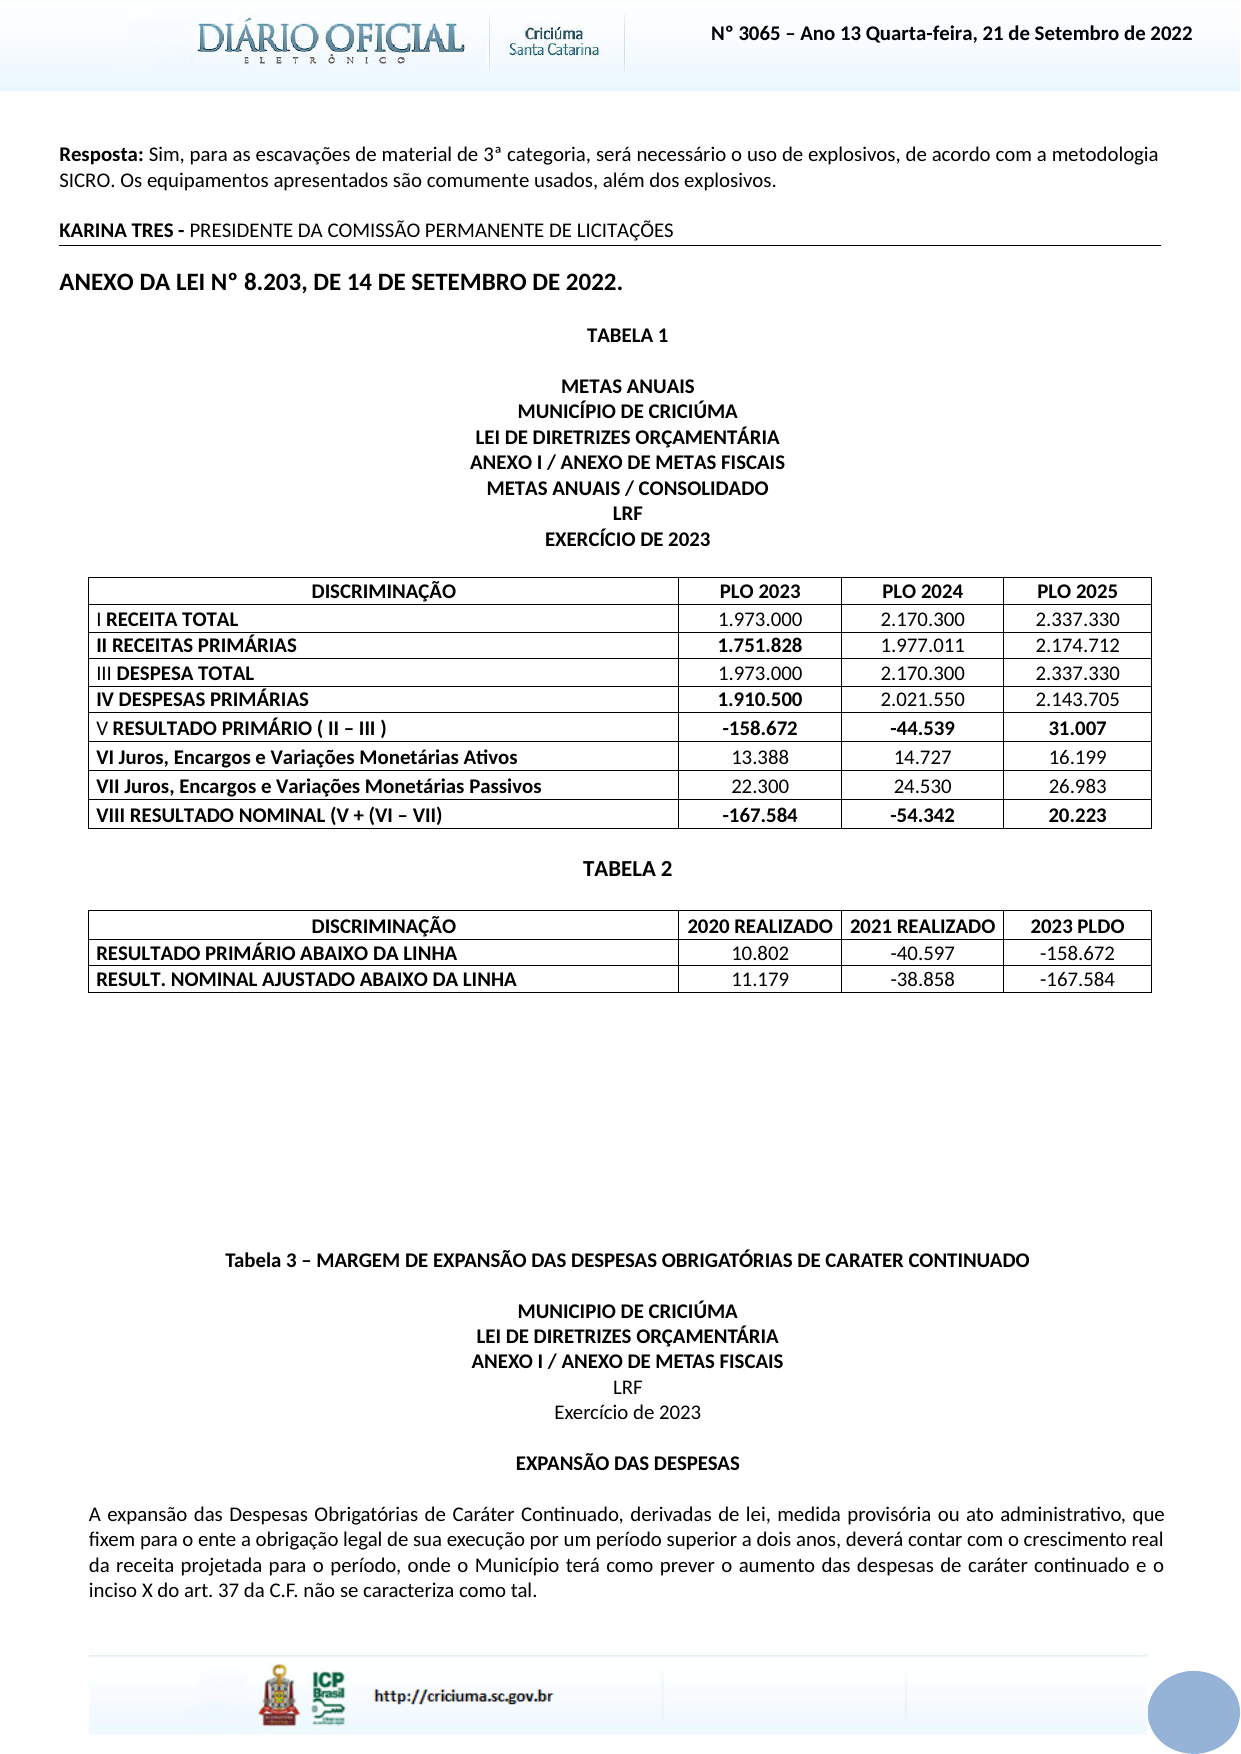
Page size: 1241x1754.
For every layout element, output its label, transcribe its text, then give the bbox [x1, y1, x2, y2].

text ANEXO I / ANEXO DE METAS FISCAIS [89, 1349, 1167, 1374]
table_cell 16.199 [1004, 742, 1151, 770]
table_cell 2.143.705 [1004, 687, 1151, 712]
text LEI DE DIRETRIZES ORÇAMENTÁRIA [89, 424, 1167, 449]
text EXERCÍCIO DE 2023 [89, 526, 1167, 551]
text MUNICIPIO DE CRICIÚMA [89, 1298, 1167, 1323]
table_cell 2.337.330 [1004, 605, 1151, 632]
table_cell 2.170.300 [842, 605, 1003, 632]
table_cell 1.977.011 [842, 633, 1003, 658]
table_cell 26.983 [1004, 771, 1151, 799]
table_cell -158.672 [1004, 940, 1151, 965]
text TABELA 1 [89, 322, 1167, 348]
text Exercício de 2023 [89, 1399, 1167, 1425]
table_cell 2.174.712 [1004, 633, 1151, 658]
table_cell 2.021.550 [842, 687, 1003, 712]
table_cell 20.223 [1004, 800, 1151, 828]
table_header DISCRIMINAÇÃO [89, 911, 678, 938]
table_cell 1.973.000 [679, 659, 841, 686]
table_cell -158.672 [679, 713, 841, 741]
table_cell -167.584 [1004, 966, 1151, 992]
table_header PLO 2024 [842, 578, 1003, 604]
table_cell RESULT. NOMINAL AJUSTADO ABAIXO DA LINHA [89, 966, 678, 992]
table_cell 1.910.500 [679, 687, 841, 712]
table_cell -40.597 [842, 940, 1003, 965]
text LRF [89, 1374, 1167, 1399]
table_cell -44.539 [842, 713, 1003, 741]
text KARINA TRES - PRESIDENTE DA COMISSÃO PERMANENTE DE LICITAÇÕES [59, 218, 1161, 245]
table_header PLO 2023 [679, 578, 841, 604]
table_cell 13.388 [679, 742, 841, 770]
text ANEXO DA LEI Nº 8.203, DE 14 DE SETEMBRO DE 2022. [59, 267, 1167, 297]
table_cell II RECEITAS PRIMÁRIAS [89, 633, 678, 658]
table_cell 2.337.330 [1004, 659, 1151, 686]
table_cell 10.802 [679, 940, 841, 965]
text TABELA 2 [89, 854, 1167, 882]
text METAS ANUAIS [89, 373, 1167, 399]
table_cell 2.170.300 [842, 659, 1003, 686]
text ANEXO I / ANEXO DE METAS FISCAIS [89, 449, 1167, 475]
table_header 2023 PLDO [1004, 911, 1151, 938]
text LRF [89, 500, 1167, 526]
text Tabela 3 – MARGEM DE EXPANSÃO DAS DESPESAS OBRIGATÓRIAS DE CARATER CONTINUADO [89, 1247, 1167, 1272]
table_header PLO 2025 [1004, 578, 1151, 604]
table_cell -38.858 [842, 966, 1003, 992]
table_cell VI Juros, Encargos e Variações Monetárias Ativos [89, 742, 678, 770]
table_cell 22.300 [679, 771, 841, 799]
table_cell VII Juros, Encargos e Variações Monetárias Passivos [89, 771, 678, 799]
table_cell -54.342 [842, 800, 1003, 828]
table_cell 11.179 [679, 966, 841, 992]
text METAS ANUAIS / CONSOLIDADO [89, 475, 1167, 500]
text LEI DE DIRETRIZES ORÇAMENTÁRIA [89, 1323, 1167, 1349]
table_cell 1.751.828 [679, 633, 841, 658]
table_header 2020 REALIZADO [679, 911, 841, 938]
table_cell IV DESPESAS PRIMÁRIAS [89, 687, 678, 712]
text EXPANSÃO DAS DESPESAS [89, 1450, 1167, 1476]
table_cell 14.727 [842, 742, 1003, 770]
table_cell VIII RESULTADO NOMINAL (V + (VI – VII) [89, 800, 678, 828]
table_cell III DESPESA TOTAL [89, 659, 678, 686]
table_cell RESULTADO PRIMÁRIO ABAIXO DA LINHA [89, 940, 678, 965]
text A expansão das Despesas Obrigatórias de Caráter Continuado, derivadas de lei, medida provisória ou ato administrativo, que fixem para o ente a obrigação legal de sua execução por um período superior a dois anos, deverá contar com o crescimento real da receita projetada para o período, onde o Município terá como prever o aumento das despesas de caráter continuado e o inciso X do art. 37 da C.F. não se caracteriza como tal. [89, 1501, 1167, 1603]
table_cell 24.530 [842, 771, 1003, 799]
table_header 2021 REALIZADO [842, 911, 1003, 938]
table_header DISCRIMINAÇÃO [89, 578, 678, 604]
table_cell -167.584 [679, 800, 841, 828]
table_cell 31.007 [1004, 713, 1151, 741]
text Resposta: Sim, para as escavações de material de 3ª categoria, será necessário o uso de explosivos, de acordo com a metodologia SICRO. Os equipamentos apresentados são comumente usados, além dos explosivos. [59, 141, 1161, 192]
table_cell V RESULTADO PRIMÁRIO ( II – III ) [89, 713, 678, 741]
text MUNICÍPIO DE CRICIÚMA [89, 399, 1167, 424]
table_cell I RECEITA TOTAL [89, 605, 678, 632]
table_cell 1.973.000 [679, 605, 841, 632]
